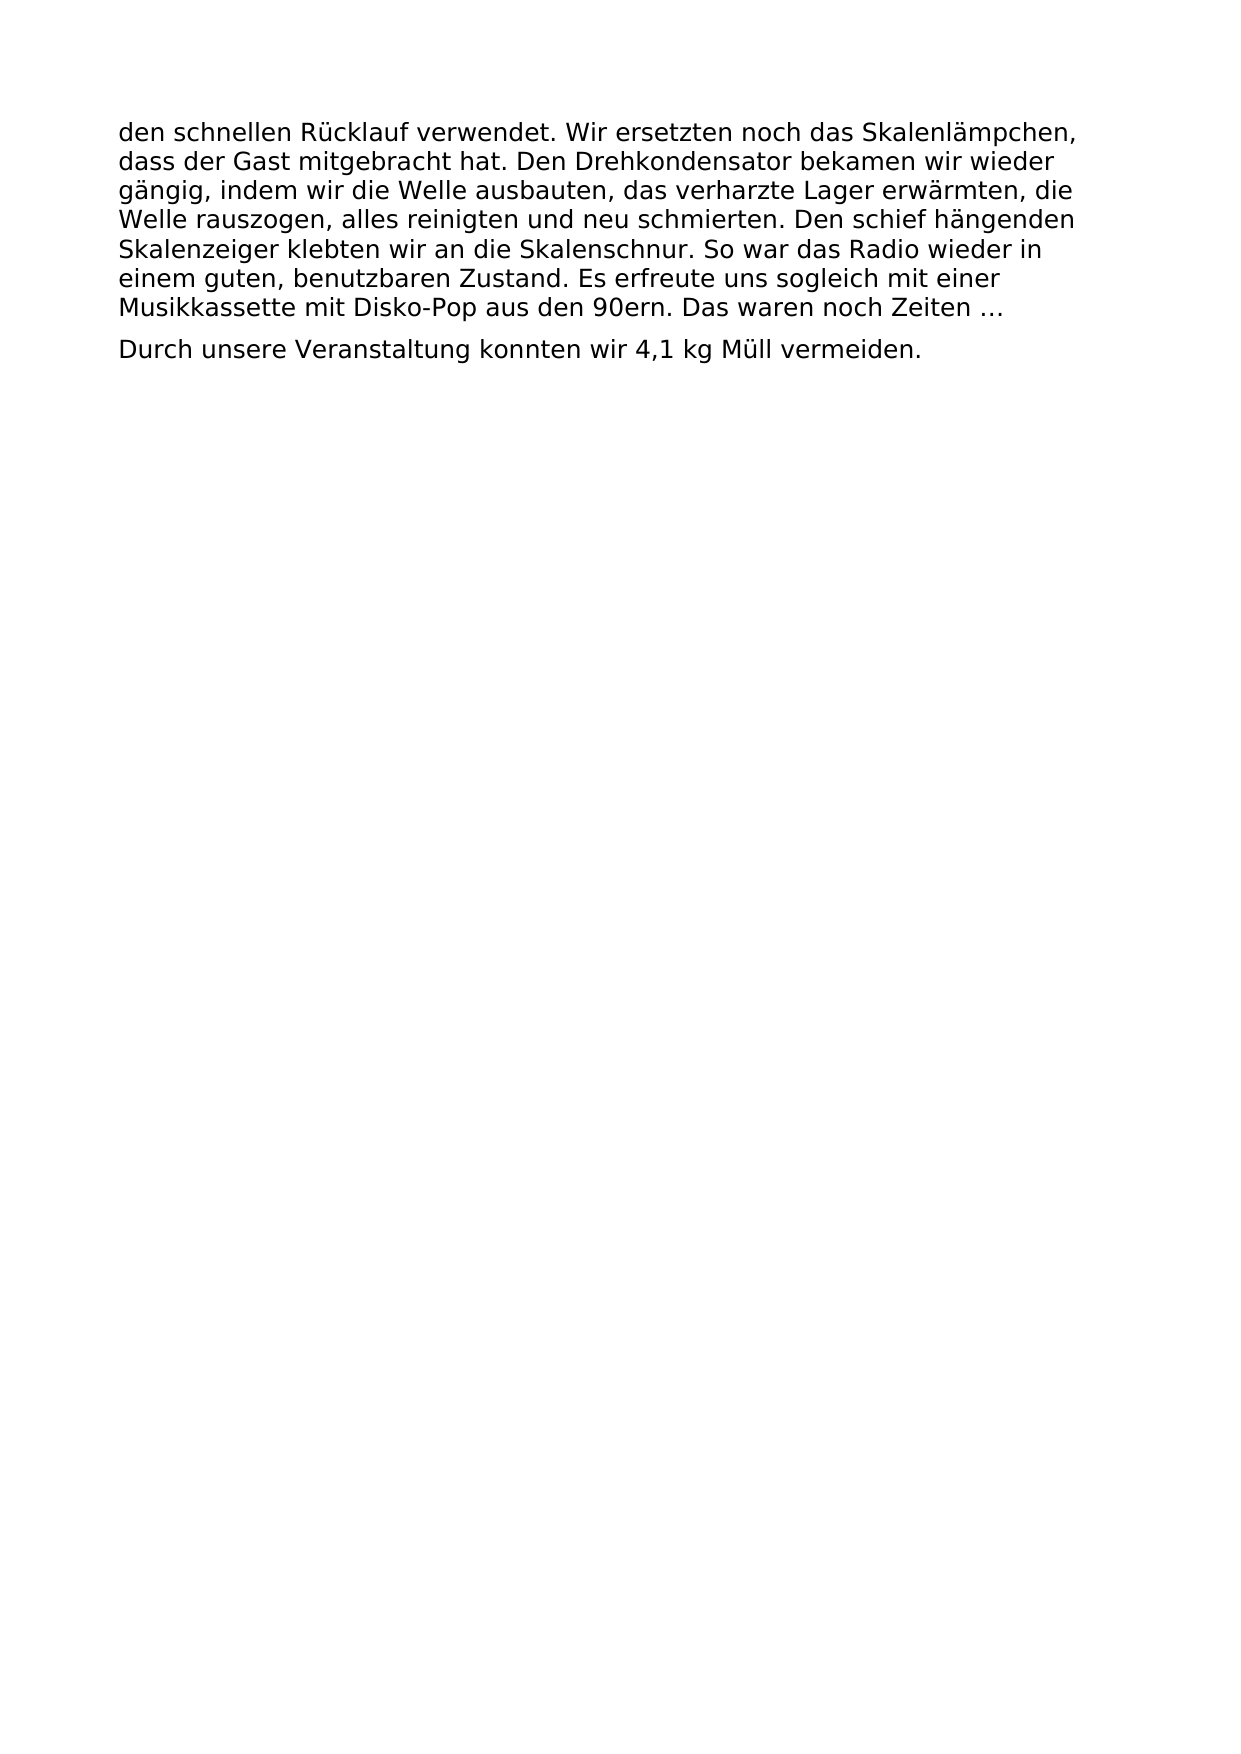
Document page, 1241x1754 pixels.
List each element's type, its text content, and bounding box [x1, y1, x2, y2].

text Durch unsere Veranstaltung konnten wir 4,1 kg Müll vermeiden. [118, 335, 1122, 364]
text den schnellen Rücklauf verwendet. Wir ersetzten noch das Skalenlämpchen, dass der Gast mitgebracht hat. Den Drehkondensator bekamen wir wieder gängig, indem wir die Welle ausbauten, das verharzte Lager erwärmten, die Welle rauszogen, alles reinigten und neu schmierten. Den schief hängenden Skalenzeiger klebten wir an die Skalenschnur. So war das Radio wieder in einem guten, benutzbaren Zustand. Es erfreute uns sogleich mit einer Musikkassette mit Disko-Pop aus den 90ern. Das waren noch Zeiten … [118, 118, 1122, 322]
